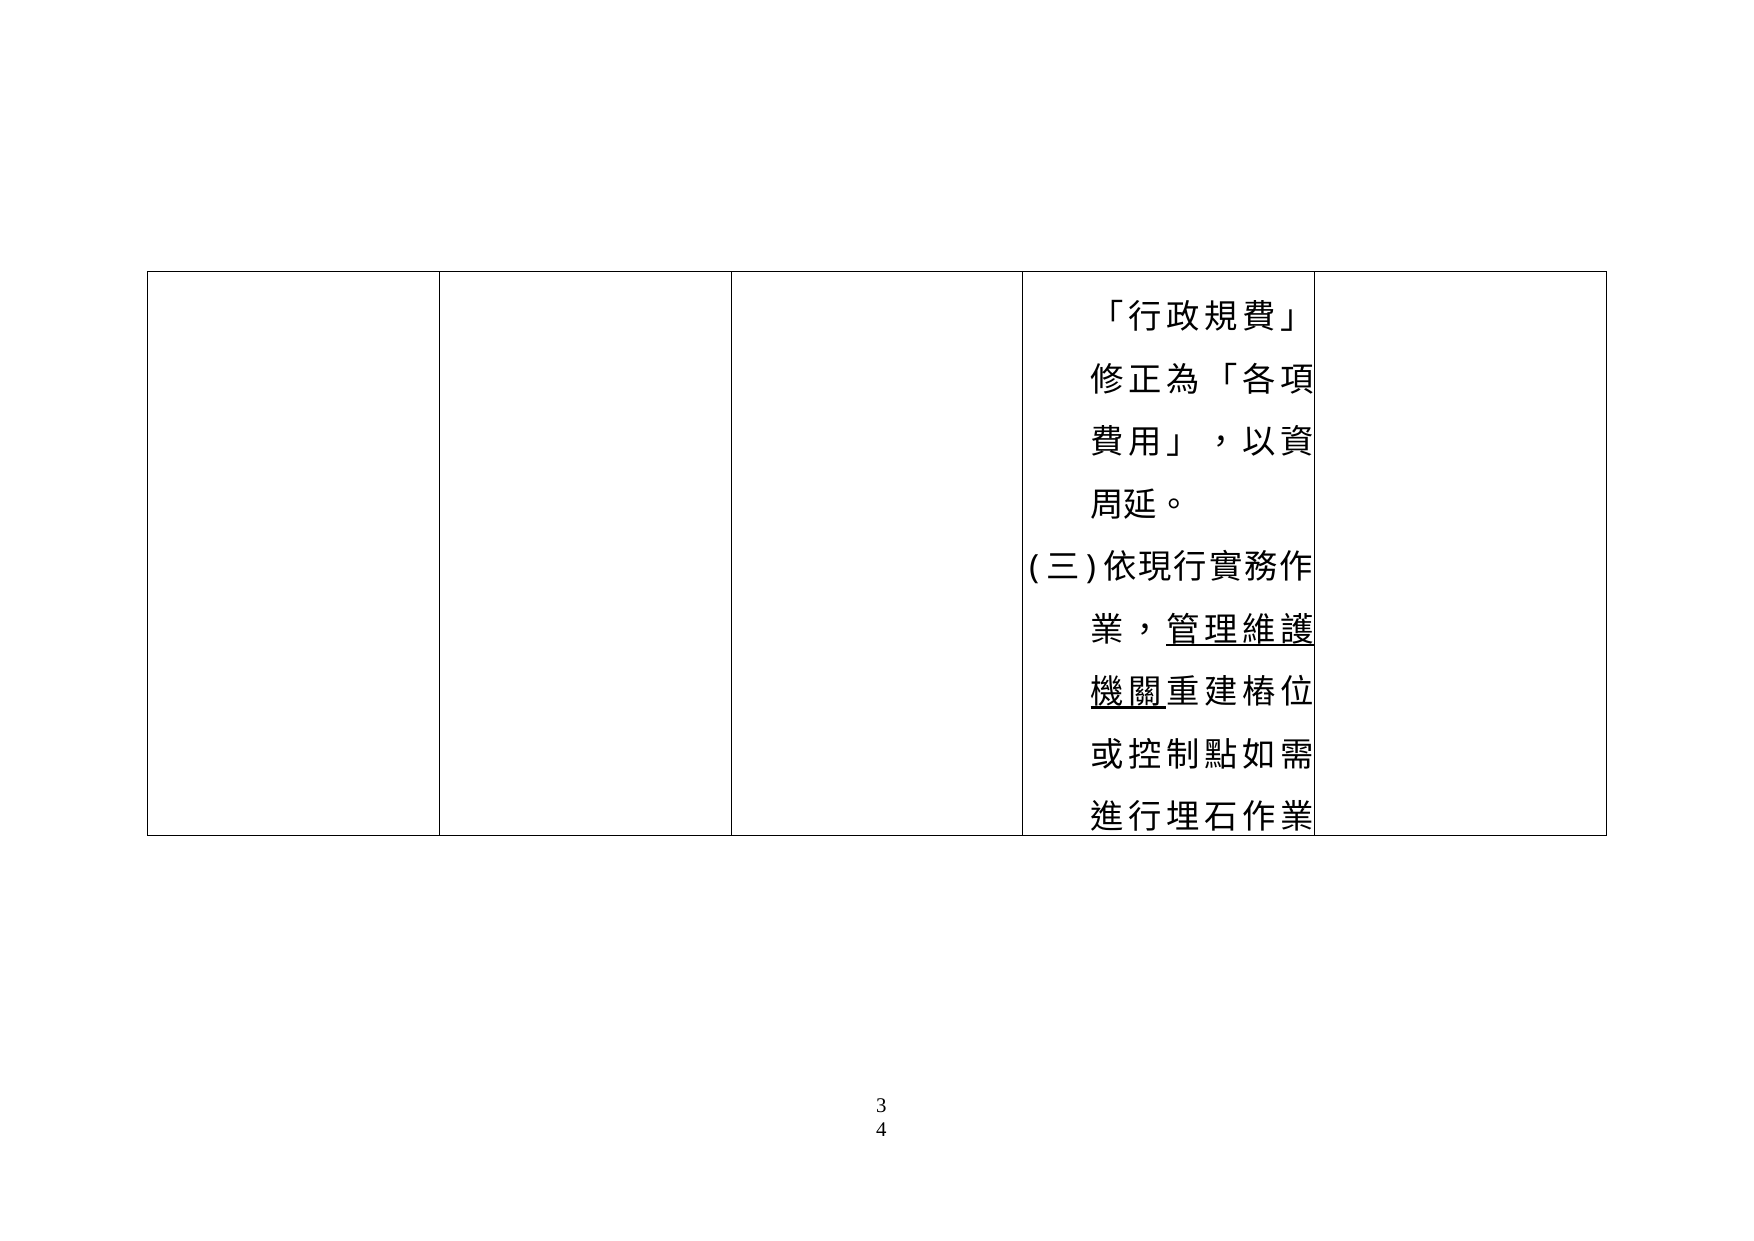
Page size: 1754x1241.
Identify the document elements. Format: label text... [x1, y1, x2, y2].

table_cell [1315, 272, 1606, 835]
table_cell 「行政規費」修正為「各項費用」，以資周延。 (三)依現行實務作業，管理維護機關重建樁位或控制點如需進行埋石作業 [1023, 272, 1314, 835]
table_cell 第四條 經都發局同意移動、挖除或覆蓋樁位及控制點，其重建工料費用如下： 一、樁位之重建： (一)測設並埋石者：每點新臺幣五千五百元。 (二)測設並埋鋼標者：每點新臺幣三千元。 二、控制點之重建：每點新臺幣五千五百元。 前項重建樁位或控制點涉及埋石作業，須依臺北市道路挖掘各項費用收費標準規定繳納之各項費用由公私機構負擔。 [440, 272, 731, 835]
table_cell 第六條 公私機關（構）因建設須移動、挖除或覆蓋樁位時，應洽主管機關同意，並繳納重建樁位工料費用（以下簡稱工料費），測設並埋石者，每點新臺幣五千五百元；測設並埋鋼標者，每點新臺幣三千元。未經主管機關同意，擅自移動、挖除或覆蓋者，主管機關得依測設並埋石計費向該機關（構）追繳工料費。 前項埋石作業須繳納挖掘道路之行政規費，由主管機關依臺北市道路挖掘行政規費及保證金收費標準代收彙繳臺北市政府工務局新建工程處。 [732, 272, 1022, 835]
table_cell 第四條 公私機構因建設需要移動、挖除或覆蓋樁位及控制點時，應經都發局同意並繳納重建工料費用後，始得為之，其重建工料費用如下： 一、樁位之重建： (一)測設並埋石者：每點五千五百元。 (二)測設並埋鋼標者：每點三千元。 二、控制點之重建：每點五千五百元。 前項樁位或控制點之重建涉及埋石作業，須依臺北市道路挖掘各項費用收費標準規定繳納之各項費用，由公私機構負擔。 [148, 272, 439, 835]
